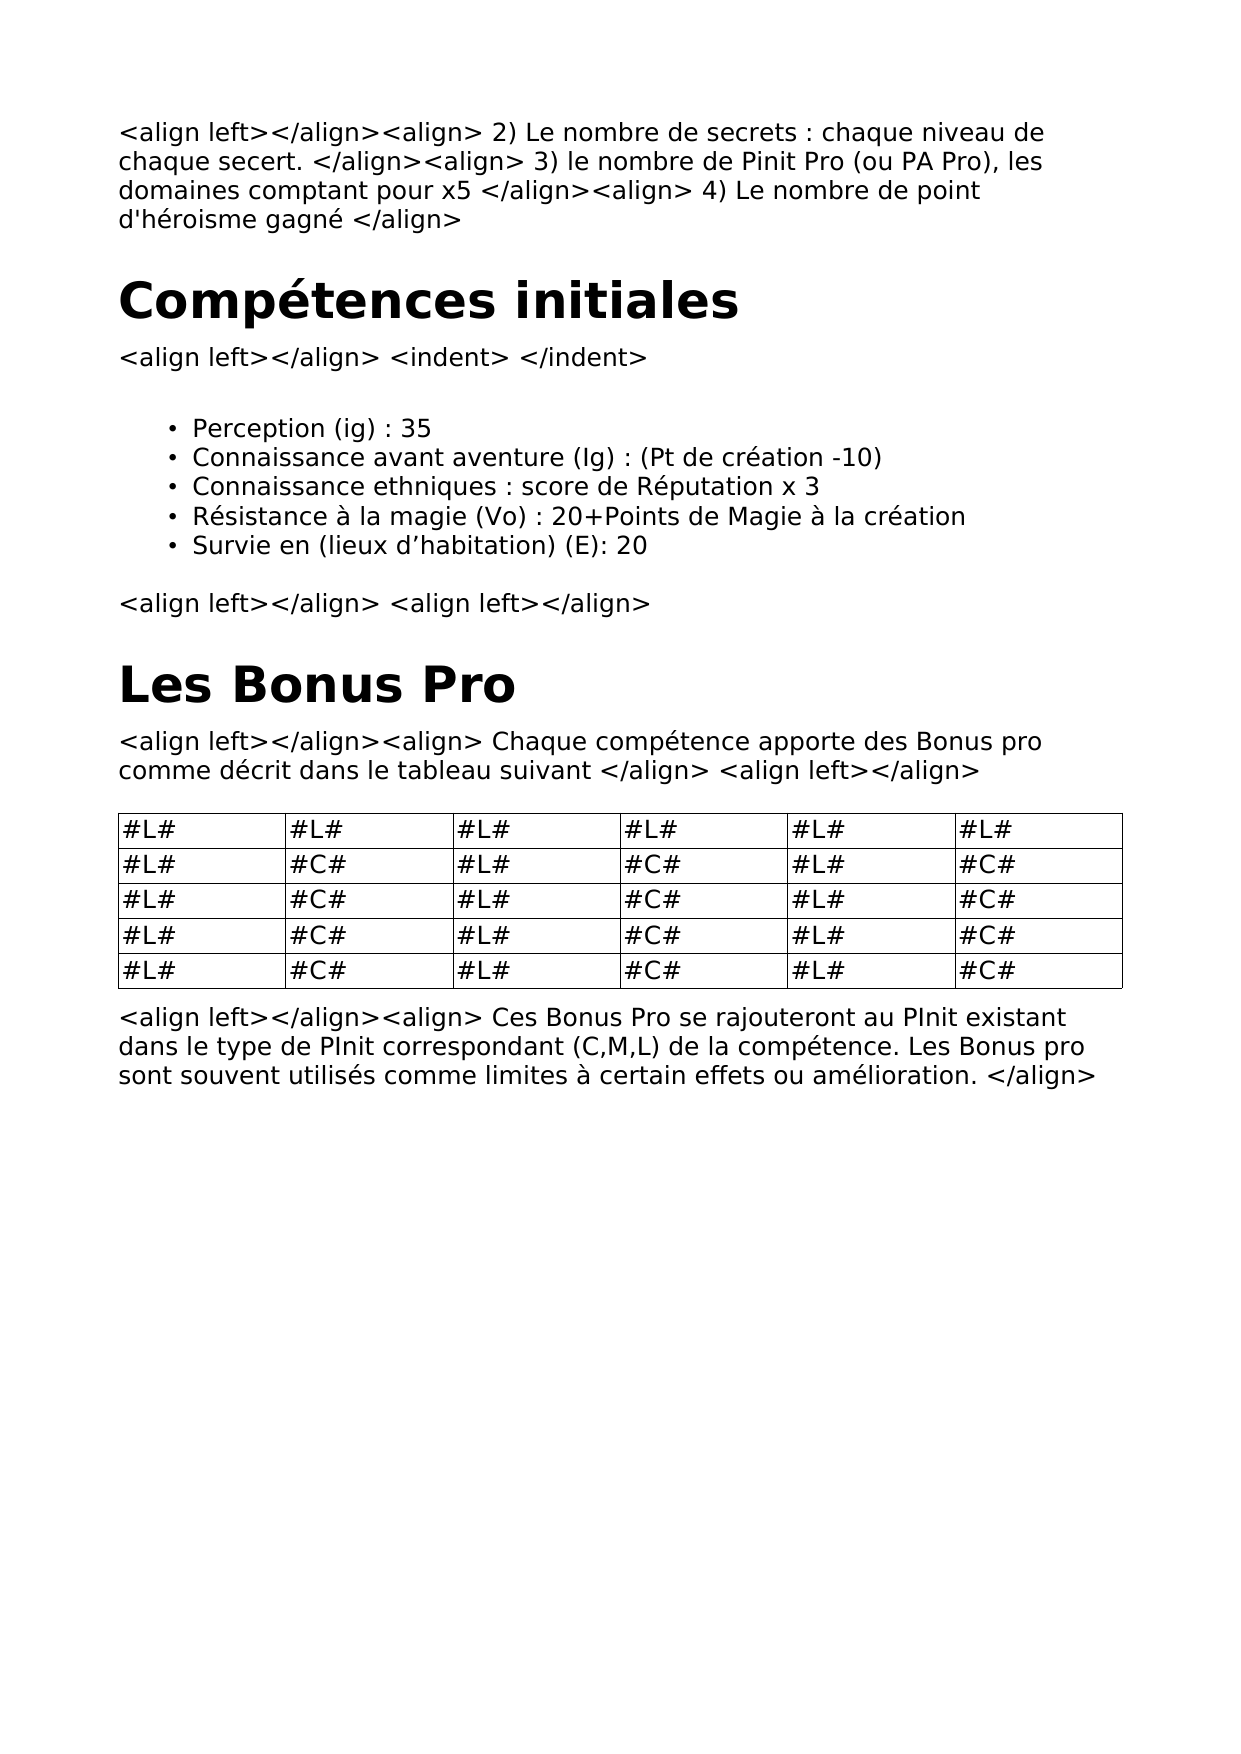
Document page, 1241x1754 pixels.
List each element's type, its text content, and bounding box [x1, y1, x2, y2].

table_cell #C# [286, 884, 453, 918]
table_header #L# [119, 814, 285, 848]
table_header #L# [621, 814, 787, 848]
subtitle Les Bonus Pro [118, 656, 1122, 714]
table_cell #L# [119, 919, 285, 953]
table_cell #C# [286, 954, 453, 988]
table_cell #L# [788, 954, 955, 988]
table_header #L# [454, 814, 620, 848]
table_cell #C# [956, 919, 1122, 953]
table_cell #L# [788, 919, 955, 953]
text <align left></align> <align left></align> [118, 589, 1122, 619]
table_header #L# [788, 814, 955, 848]
text <align left></align><align> 2) Le nombre de secrets : chaque niveau de chaque secert. </align><align> 3) le nombre de Pinit Pro (ou PA Pro), les domaines comptant pour x5 </align><align> 4) Le nombre de point d'héroisme gagné </align> [118, 118, 1122, 235]
table_cell #C# [286, 919, 453, 953]
list Perception (ig) : 35 [177, 414, 1122, 443]
table_cell #L# [454, 954, 620, 988]
table_cell #C# [621, 954, 787, 988]
list Survie en (lieux d’habitation) (E): 20 [177, 531, 1122, 560]
table_cell #L# [454, 919, 620, 953]
text <align left></align><align> Ces Bonus Pro se rajouteront au PInit existant dans le type de PInit correspondant (C,M,L) de la compétence. Les Bonus pro sont souvent utilisés comme limites à certain effets ou amélioration. </align> [118, 1003, 1122, 1090]
table_header #L# [286, 814, 453, 848]
table_cell #L# [119, 849, 285, 883]
table_cell #L# [788, 849, 955, 883]
table_cell #C# [286, 849, 453, 883]
table_cell #C# [956, 884, 1122, 918]
table_cell #L# [119, 884, 285, 918]
table_cell #L# [788, 884, 955, 918]
table_cell #C# [621, 884, 787, 918]
table_cell #C# [956, 849, 1122, 883]
subtitle Compétences initiales [118, 272, 1122, 331]
table_cell #C# [621, 849, 787, 883]
table_cell #L# [454, 849, 620, 883]
table_cell #L# [454, 884, 620, 918]
list Connaissance avant aventure (Ig) : (Pt de création -10) [177, 443, 1122, 472]
table_cell #C# [956, 954, 1122, 988]
table_cell #L# [119, 954, 285, 988]
text <align left></align> <indent> </indent> [118, 343, 1122, 372]
list Connaissance ethniques : score de Réputation x 3 [177, 472, 1122, 502]
table_header #L# [956, 814, 1122, 848]
text <align left></align><align> Chaque compétence apporte des Bonus pro comme décrit dans le tableau suivant </align> <align left></align> [118, 727, 1122, 785]
table_cell #C# [621, 919, 787, 953]
list Résistance à la magie (Vo) : 20+Points de Magie à la création [177, 502, 1122, 531]
